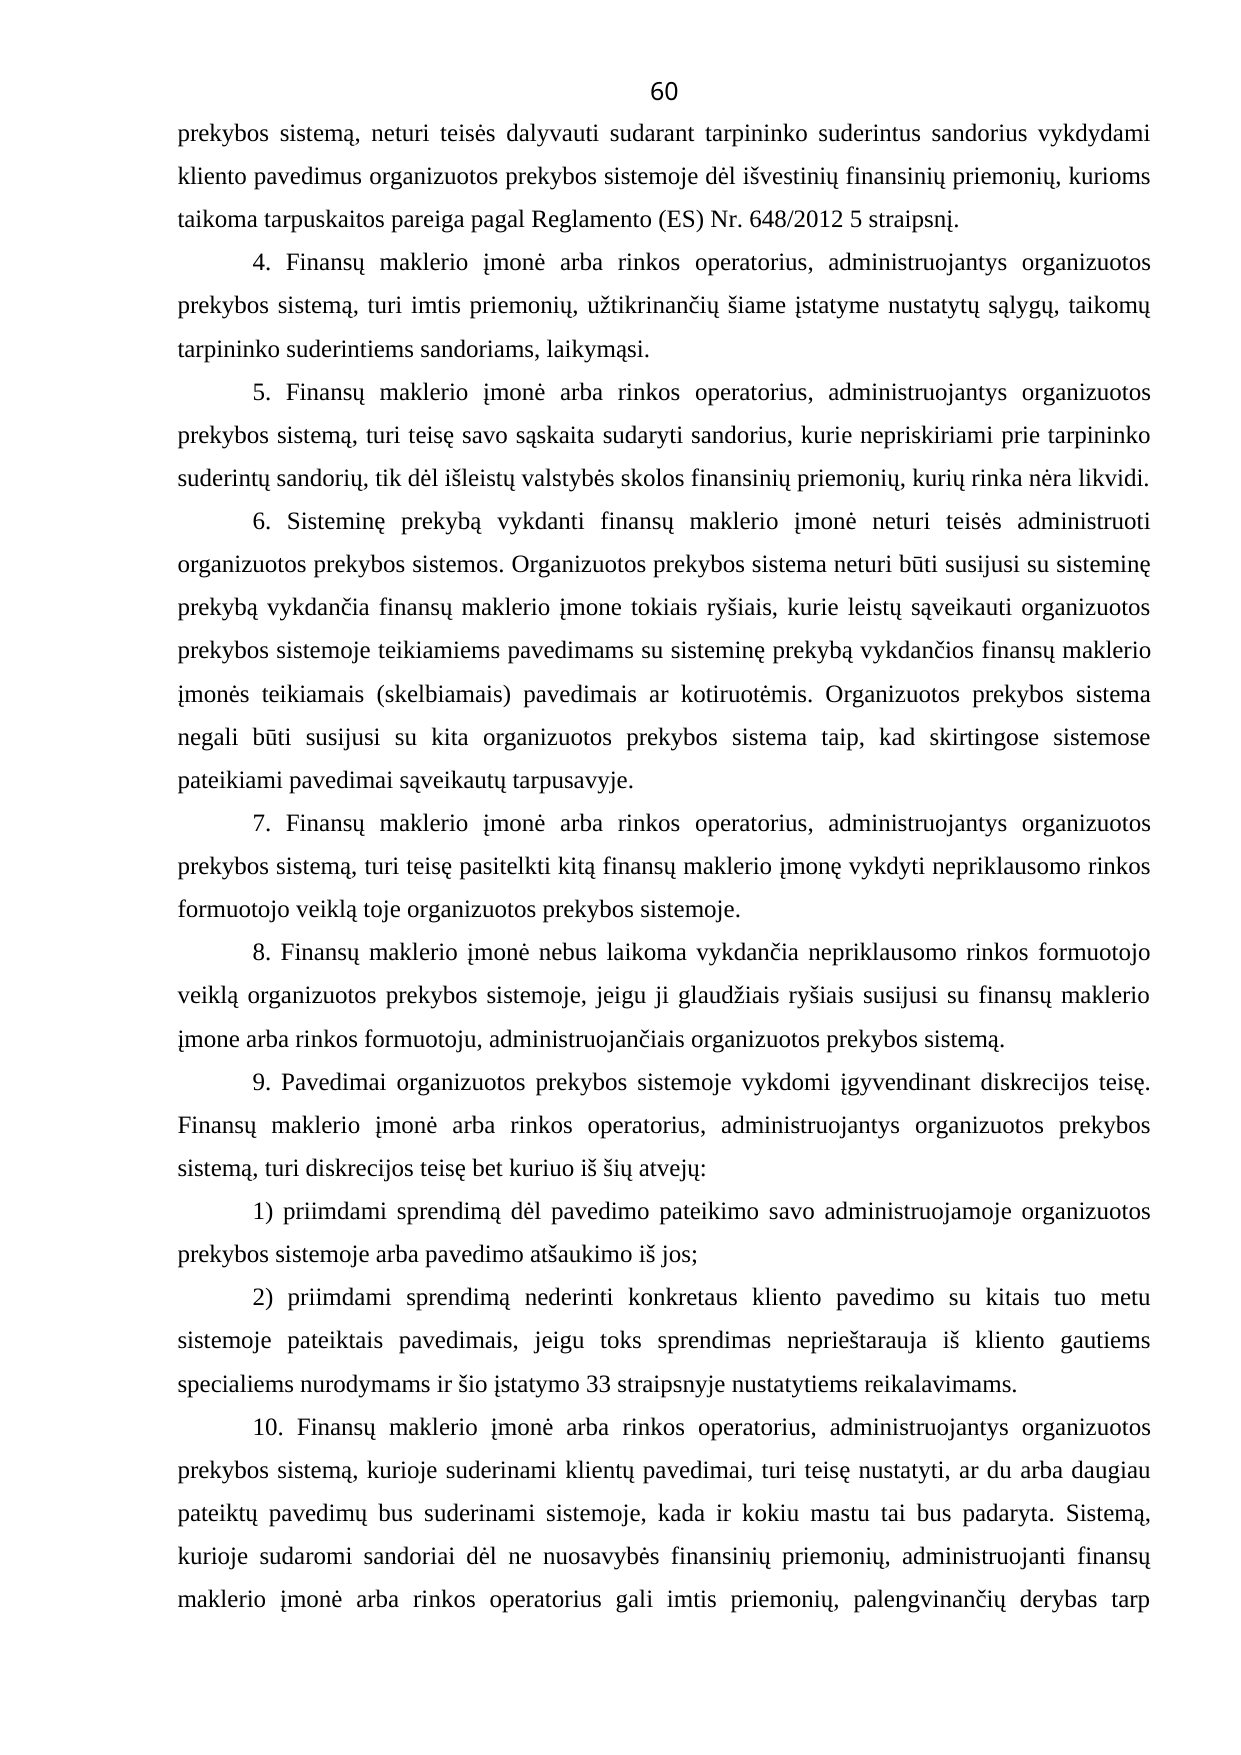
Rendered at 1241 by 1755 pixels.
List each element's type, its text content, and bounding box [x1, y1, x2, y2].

text 9. Pavedimai organizuotos prekybos sistemoje vykdomi įgyvendinant diskrecijos teisę. Finansų maklerio įmonė arba rinkos operatorius, administruojantys organizuotos prekybos sistemą, turi diskrecijos teisę bet kuriuo iš šių atvejų: [177, 1067, 1152, 1182]
text 10. Finansų maklerio įmonė arba rinkos operatorius, administruojantys organizuotos prekybos sistemą, kurioje suderinami klientų pavedimai, turi teisę nustatyti, ar du arba daugiau pateiktų pavedimų bus suderinami sistemoje, kada ir kokiu mastu tai bus padaryta. Sistemą, kurioje sudaromi sandoriai dėl ne nuosavybės finansinių priemonių, administruojanti finansų maklerio įmonė arba rinkos operatorius gali imtis priemonių, palengvinančių derybas tarp [177, 1412, 1152, 1613]
text 5. Finansų maklerio įmonė arba rinkos operatorius, administruojantys organizuotos prekybos sistemą, turi teisę savo sąskaita sudaryti sandorius, kurie nepriskiriami prie tarpininko suderintų sandorių, tik dėl išleistų valstybės skolos finansinių priemonių, kurių rinka nėra likvidi. [177, 377, 1152, 492]
text 7. Finansų maklerio įmonė arba rinkos operatorius, administruojantys organizuotos prekybos sistemą, turi teisę pasitelkti kitą finansų maklerio įmonę vykdyti nepriklausomo rinkos formuotojo veiklą toje organizuotos prekybos sistemoje. [177, 808, 1152, 923]
text prekybos sistemą, neturi teisės dalyvauti sudarant tarpininko suderintus sandorius vykdydami kliento pavedimus organizuotos prekybos sistemoje dėl išvestinių finansinių priemonių, kurioms taikoma tarpuskaitos pareiga pagal Reglamento (ES) Nr. 648/2012 5 straipsnį. [177, 118, 1152, 233]
text 4. Finansų maklerio įmonė arba rinkos operatorius, administruojantys organizuotos prekybos sistemą, turi imtis priemonių, užtikrinančių šiame įstatyme nustatytų sąlygų, taikomų tarpininko suderintiems sandoriams, laikymąsi. [177, 247, 1152, 362]
text 6. Sisteminę prekybą vykdanti finansų maklerio įmonė neturi teisės administruoti organizuotos prekybos sistemos. Organizuotos prekybos sistema neturi būti susijusi su sisteminę prekybą vykdančia finansų maklerio įmone tokiais ryšiais, kurie leistų sąveikauti organizuotos prekybos sistemoje teikiamiems pavedimams su sisteminę prekybą vykdančios finansų maklerio įmonės teikiamais (skelbiamais) pavedimais ar kotiruotėmis. Organizuotos prekybos sistema negali būti susijusi su kita organizuotos prekybos sistema taip, kad skirtingose sistemose pateikiami pavedimai sąveikautų tarpusavyje. [177, 506, 1152, 794]
text 8. Finansų maklerio įmonė nebus laikoma vykdančia nepriklausomo rinkos formuotojo veiklą organizuotos prekybos sistemoje, jeigu ji glaudžiais ryšiais susijusi su finansų maklerio įmone arba rinkos formuotoju, administruojančiais organizuotos prekybos sistemą. [177, 937, 1152, 1052]
text 2) priimdami sprendimą nederinti konkretaus kliento pavedimo su kitais tuo metu sistemoje pateiktais pavedimais, jeigu toks sprendimas neprieštarauja iš kliento gautiems specialiems nurodymams ir šio įstatymo 33 straipsnyje nustatytiems reikalavimams. [177, 1282, 1152, 1397]
text 1) priimdami sprendimą dėl pavedimo pateikimo savo administruojamoje organizuotos prekybos sistemoje arba pavedimo atšaukimo iš jos; [177, 1196, 1152, 1268]
